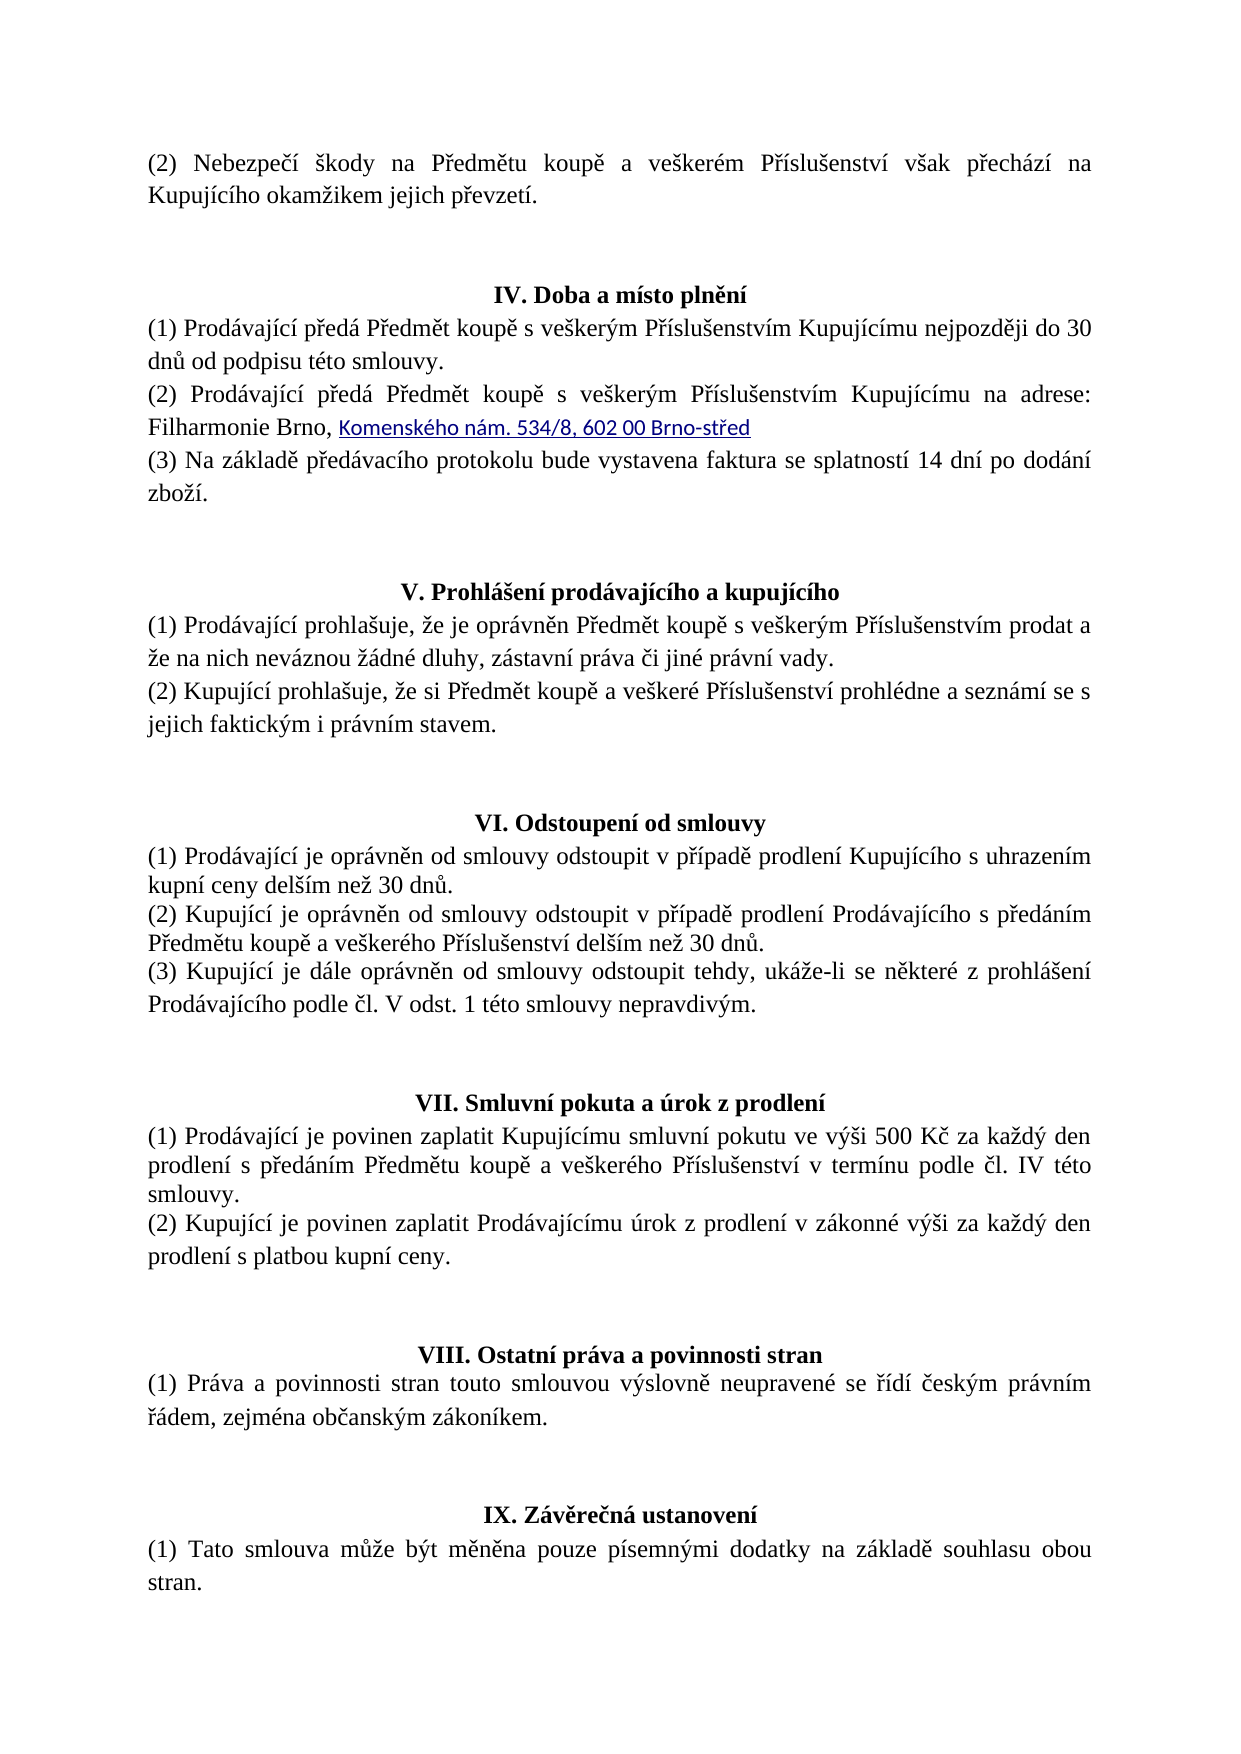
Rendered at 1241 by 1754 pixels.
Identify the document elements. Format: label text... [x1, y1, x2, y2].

text (1) Práva a povinnosti stran touto smlouvou výslovně neupravené se řídí českým právním řádem, zejména občanským zákoníkem. [148, 1368, 1093, 1430]
text VI. Odstoupení od smlouvy [148, 808, 1093, 837]
text V. Prohlášení prodávajícího a kupujícího [148, 577, 1093, 606]
text (2) Kupující je povinen zaplatit Prodávajícímu úrok z prodlení v zákonné výši za každý den prodlení s platbou kupní ceny. [148, 1208, 1093, 1269]
text IV. Doba a místo plnění [148, 280, 1093, 308]
text (1) Prodávající prohlašuje, že je oprávněn Předmět koupě s veškerým Příslušenstvím prodat a že na nich neváznou žádné dluhy, zástavní práva či jiné právní vady. [148, 610, 1093, 672]
text VII. Smluvní pokuta a úrok z prodlení [148, 1088, 1093, 1117]
text (1) Prodávající je povinen zaplatit Kupujícímu smluvní pokutu ve výši 500 Kč za každý den prodlení s předáním Předmětu koupě a veškerého Příslušenství v termínu podle čl. IV této smlouvy. [148, 1121, 1093, 1208]
text (2) Prodávající předá Předmět koupě s veškerým Příslušenstvím Kupujícímu na adrese: Filharmonie Brno, Komenského nám. 534/8, 602 00 Brno-střed [148, 379, 1093, 441]
text IX. Závěrečná ustanovení [148, 1501, 1093, 1529]
text (1) Tato smlouva může být měněna pouze písemnými dodatky na základě souhlasu obou stran. [148, 1534, 1093, 1595]
text VIII. Ostatní práva a povinnosti stran [148, 1340, 1093, 1368]
text (1) Prodávající předá Předmět koupě s veškerým Příslušenstvím Kupujícímu nejpozději do 30 dnů od podpisu této smlouvy. [148, 313, 1093, 374]
text (2) Kupující prohlašuje, že si Předmět koupě a veškeré Příslušenství prohlédne a seznámí se s jejich faktickým i právním stavem. [148, 676, 1093, 738]
text (2) Nebezpečí škody na Předmětu koupě a veškerém Příslušenství však přechází na Kupujícího okamžikem jejich převzetí. [148, 148, 1093, 209]
text (2) Kupující je oprávněn od smlouvy odstoupit v případě prodlení Prodávajícího s předáním Předmětu koupě a veškerého Příslušenství delším než 30 dnů. [148, 899, 1093, 956]
text (1) Prodávající je oprávněn od smlouvy odstoupit v případě prodlení Kupujícího s uhrazením kupní ceny delším než 30 dnů. [148, 841, 1093, 899]
text (3) Na základě předávacího protokolu bude vystavena faktura se splatností 14 dní po dodání zboží. [148, 445, 1093, 507]
text (3) Kupující je dále oprávněn od smlouvy odstoupit tehdy, ukáže-li se některé z prohlášení Prodávajícího podle čl. V odst. 1 této smlouvy nepravdivým. [148, 956, 1093, 1018]
